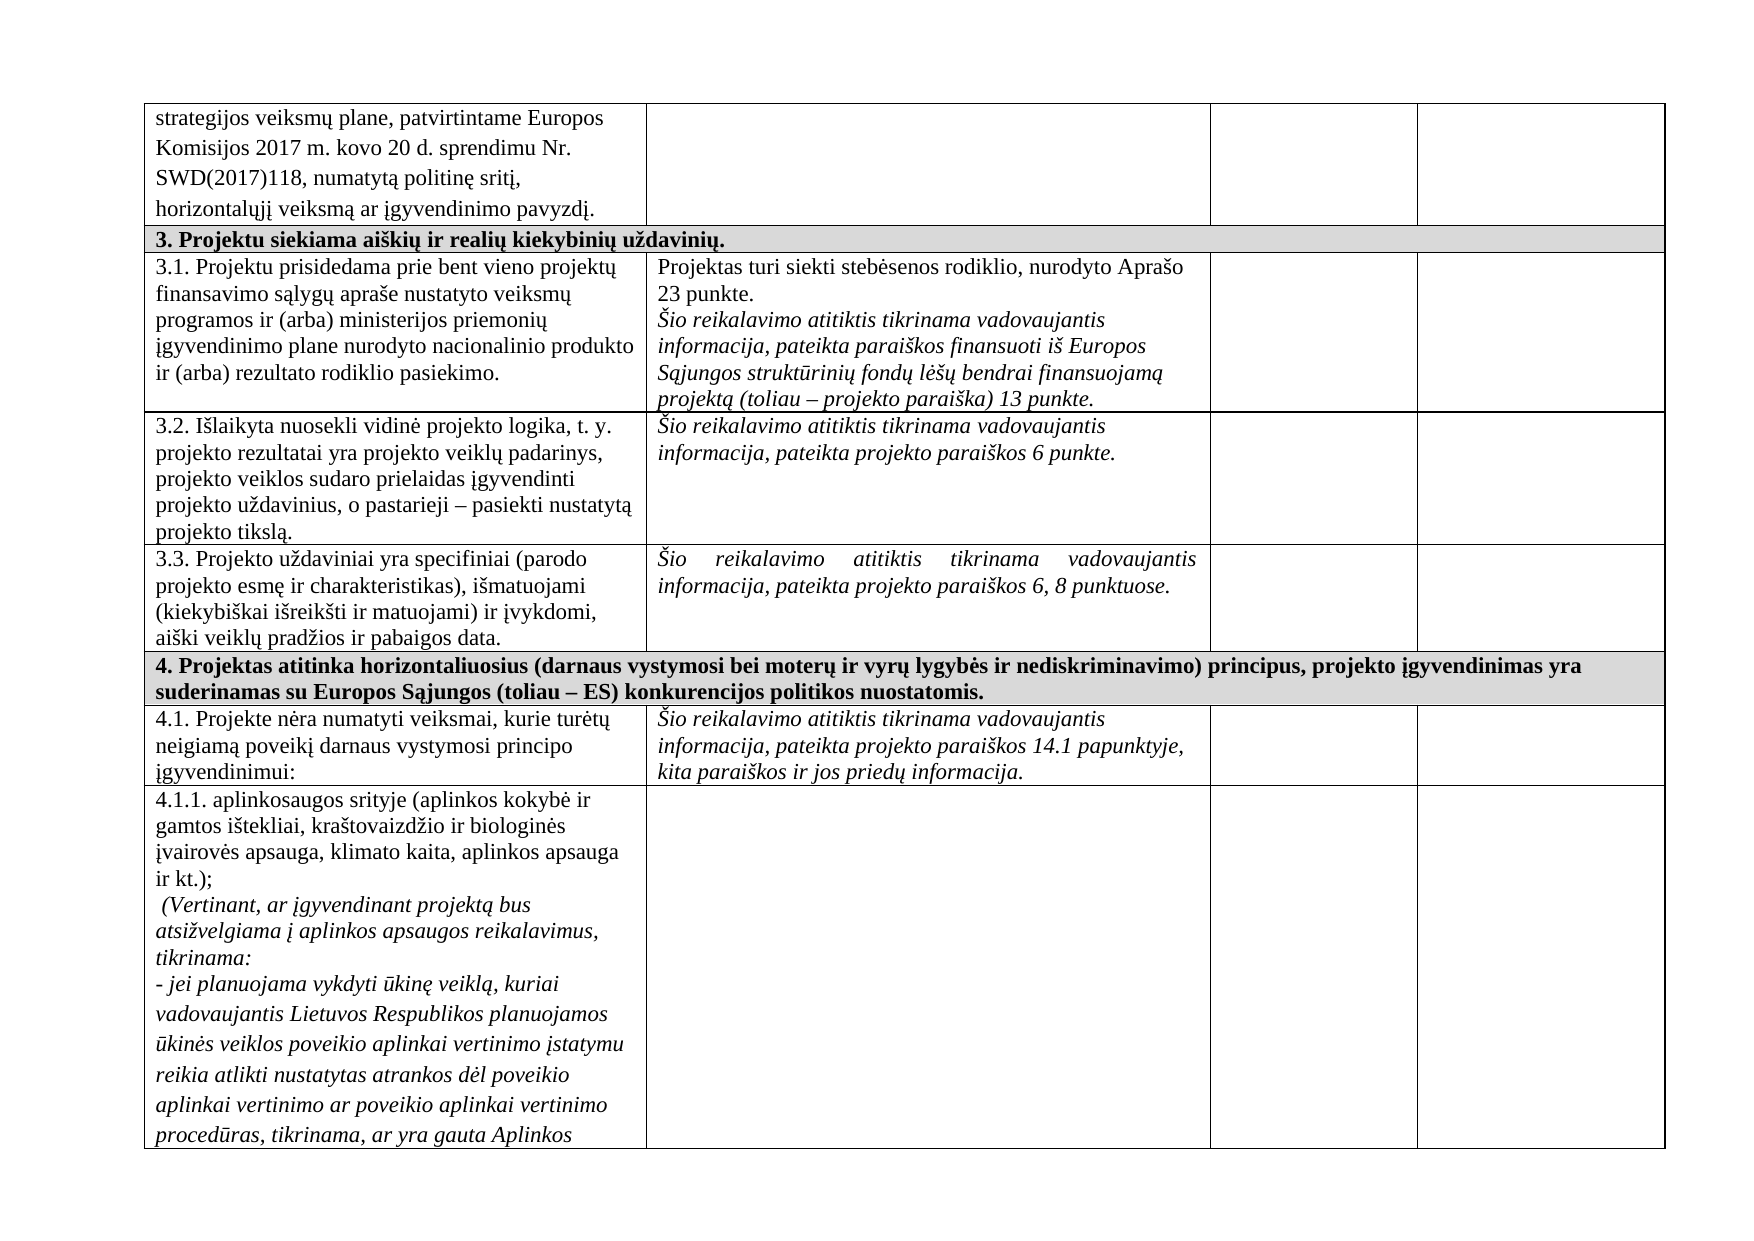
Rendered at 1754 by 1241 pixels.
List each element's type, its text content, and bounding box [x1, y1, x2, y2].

table_cell [1418, 104, 1664, 225]
table_cell [1418, 706, 1664, 784]
table_cell [1211, 413, 1417, 544]
table_cell [647, 104, 1210, 225]
table_cell [1418, 253, 1664, 411]
table_cell 4.1. Projekte nėra numatyti veiksmai, kurie turėtų neigiamą poveikį darnaus vystymosi principo įgyvendinimui: [145, 706, 646, 784]
table_cell 4.1.1. aplinkosaugos srityje (aplinkos kokybė ir gamtos ištekliai, kraštovaizdžio ir biologinės įvairovės apsauga, klimato kaita, aplinkos apsauga ir kt.); (Vertinant, ar įgyvendinant projektą bus atsižvelgiama į aplinkos apsaugos reikalavimus, tikrinama: - jei planuojama vykdyti ūkinę veiklą, kuriai vadovaujantis Lietuvos Respublikos planuojamos ūkinės veiklos poveikio aplinkai vertinimo įstatymu reikia atlikti nustatytas atrankos dėl poveikio aplinkai vertinimo ar poveikio aplinkai vertinimo procedūras, tikrinama, ar yra gauta Aplinkos [145, 786, 646, 1147]
table_cell 3.2. Išlaikyta nuosekli vidinė projekto logika, t. y. projekto rezultatai yra projekto veiklų padarinys, projekto veiklos sudaro prielaidas įgyvendinti projekto uždavinius, o pastarieji – pasiekti nustatytą projekto tikslą. [145, 413, 646, 544]
table_cell strategijos veiksmų plane, patvirtintame Europos Komisijos 2017 m. kovo 20 d. sprendimu Nr. SWD(2017)118, numatytą politinę sritį, horizontalųjį veiksmą ar įgyvendinimo pavyzdį. [145, 104, 646, 225]
table_cell Šio reikalavimo atitiktis tikrinama vadovaujantis informacija, pateikta projekto paraiškos 6 punkte. [647, 413, 1210, 544]
table_cell Šio reikalavimo atitiktis tikrinama vadovaujantis informacija, pateikta projekto paraiškos 14.1 papunktyje, kita paraiškos ir jos priedų informacija. [647, 706, 1210, 784]
table_cell [1211, 253, 1417, 411]
table_cell [647, 786, 1210, 1147]
table_cell 3. Projektu siekiama aiškių ir realių kiekybinių uždavinių. [145, 226, 1664, 252]
table_cell Šio reikalavimo atitiktis tikrinama vadovaujantis informacija, pateikta projekto paraiškos 6, 8 punktuose. [647, 545, 1210, 651]
table_cell Projektas turi siekti stebėsenos rodiklio, nurodyto Aprašo 23 punkte. Šio reikalavimo atitiktis tikrinama vadovaujantis informacija, pateikta paraiškos finansuoti iš Europos Sąjungos struktūrinių fondų lėšų bendrai finansuojamą projektą (toliau – projekto paraiška) 13 punkte. [647, 253, 1210, 411]
table_cell 3.3. Projekto uždaviniai yra specifiniai (parodo projekto esmę ir charakteristikas), išmatuojami (kiekybiškai išreikšti ir matuojami) ir įvykdomi, aiški veiklų pradžios ir pabaigos data. [145, 545, 646, 651]
table_cell [1418, 545, 1664, 651]
table_cell [1418, 413, 1664, 544]
table_cell [1418, 786, 1664, 1147]
table_cell 3.1. Projektu prisidedama prie bent vieno projektų finansavimo sąlygų apraše nustatyto veiksmų programos ir (arba) ministerijos priemonių įgyvendinimo plane nurodyto nacionalinio produkto ir (arba) rezultato rodiklio pasiekimo. [145, 253, 646, 411]
table_cell 4. Projektas atitinka horizontaliuosius (darnaus vystymosi bei moterų ir vyrų lygybės ir nediskriminavimo) principus, projekto įgyvendinimas yra suderinamas su Europos Sąjungos (toliau – ES) konkurencijos politikos nuostatomis. [145, 652, 1664, 704]
table_cell [1211, 545, 1417, 651]
table_cell [1211, 786, 1417, 1147]
table_cell [1211, 104, 1417, 225]
table_cell [1211, 706, 1417, 784]
